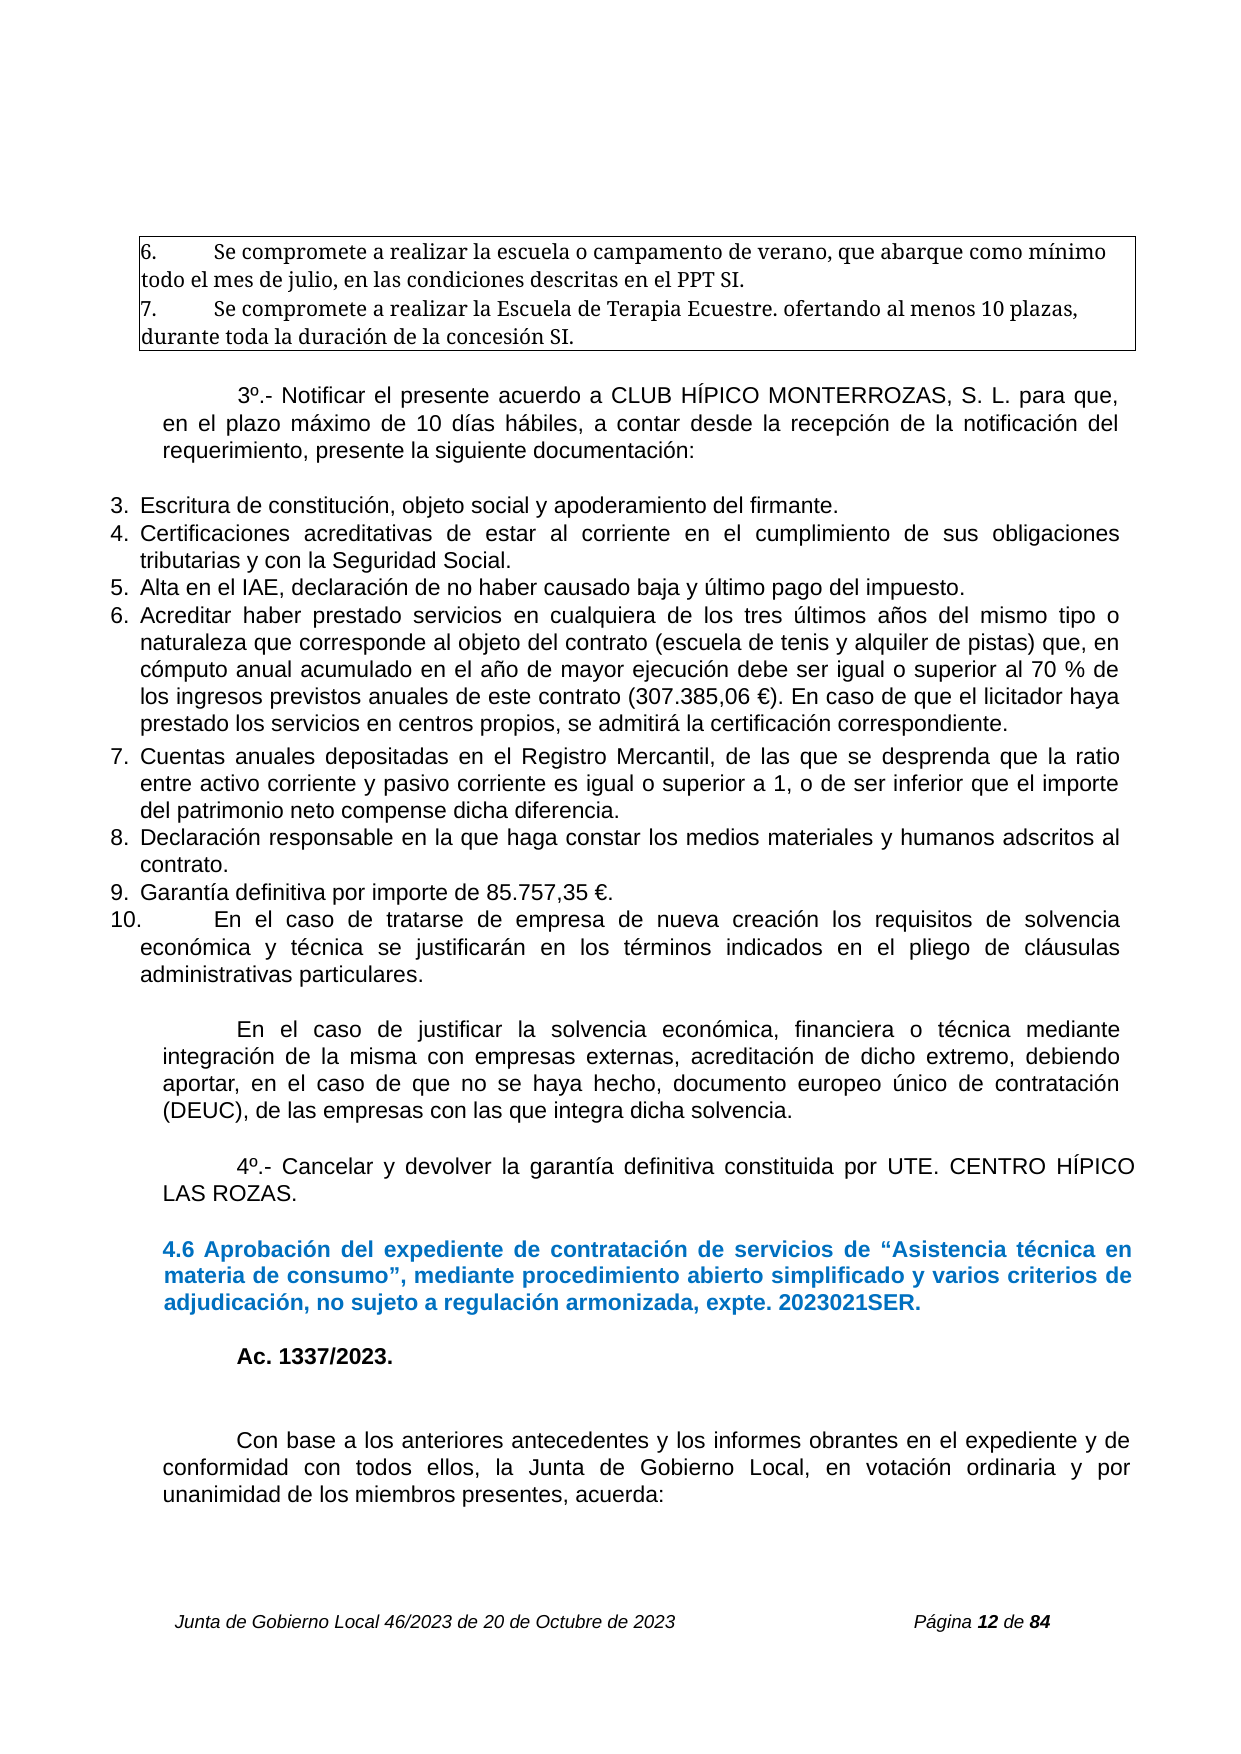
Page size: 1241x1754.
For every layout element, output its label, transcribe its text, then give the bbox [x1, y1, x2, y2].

list Cuentas anuales depositadas en el Registro Mercantil, de las que se desprenda que la ratio entre activo corriente y pasivo corriente es igual o superior a 1, o de ser inferior que el importe del patrimonio neto compense dicha diferencia. [110, 743, 1121, 823]
list Declaración responsable en la que haga constar los medios materiales y humanos adscritos al contrato. [110, 824, 1121, 878]
text 3º.- Notificar el presente acuerdo a CLUB HÍPICO MONTERROZAS, S. L. para que, en el plazo máximo de 10 días hábiles, a contar desde la recepción de la notificación del requerimiento, presente la siguiente documentación: [162, 382, 1119, 463]
list Alta en el IAE, declaración de no haber causado baja y último pago del impuesto. [110, 574, 1121, 601]
text 4.6 Aprobación del expediente de contratación de servicios de “Asistencia técnica en materia de consumo”, mediante procedimiento abierto simplificado y varios criterios de adjudicación, no sujeto a regulación armonizada, expte. 2023021SER. [162, 1236, 1133, 1315]
list Acreditar haber prestado servicios en cualquiera de los tres últimos años del mismo tipo o naturaleza que corresponde al objeto del contrato (escuela de tenis y alquiler de pistas) que, en cómputo anual acumulado en el año de mayor ejecución debe ser igual o superior al 70 % de los ingresos previstos anuales de este contrato (307.385,06 €). En caso de que el licitador haya prestado los servicios en centros propios, se admitirá la certificación correspondiente. [110, 602, 1121, 736]
list Garantía definitiva por importe de 85.757,35 €. [110, 879, 1121, 905]
text Ac. 1337/2023. [162, 1343, 1131, 1369]
list Se compromete a realizar la Escuela de Terapia Ecuestre. ofertando al menos 10 plazas, durante toda la duración de la concesión SI. [140, 293, 1135, 350]
text En el caso de justificar la solvencia económica, financiera o técnica mediante integración de la misma con empresas externas, acreditación de dicho extremo, debiendo aportar, en el caso de que no se haya hecho, documento europeo único de contratación (DEUC), de las empresas con las que integra dicha solvencia. [162, 1016, 1121, 1124]
list Escritura de constitución, objeto social y apoderamiento del firmante. [110, 492, 1121, 518]
list Certificaciones acreditativas de estar al corriente en el cumplimiento de sus obligaciones tributarias y con la Seguridad Social. [110, 520, 1121, 573]
list Se compromete a realizar la escuela o campamento de verano, que abarque como mínimo todo el mes de julio, en las condiciones descritas en el PPT SI. [140, 237, 1135, 293]
text Con base a los anteriores antecedentes y los informes obrantes en el expediente y de conformidad con todos ellos, la Junta de Gobierno Local, en votación ordinaria y por unanimidad de los miembros presentes, acuerda: [162, 1427, 1131, 1507]
list En el caso de tratarse de empresa de nueva creación los requisitos de solvencia económica y técnica se justificarán en los términos indicados en el pliego de cláusulas administrativas particulares. [110, 906, 1121, 987]
text 4º.- Cancelar y devolver la garantía definitiva constituida por UTE. CENTRO HÍPICO LAS ROZAS. [162, 1153, 1136, 1207]
